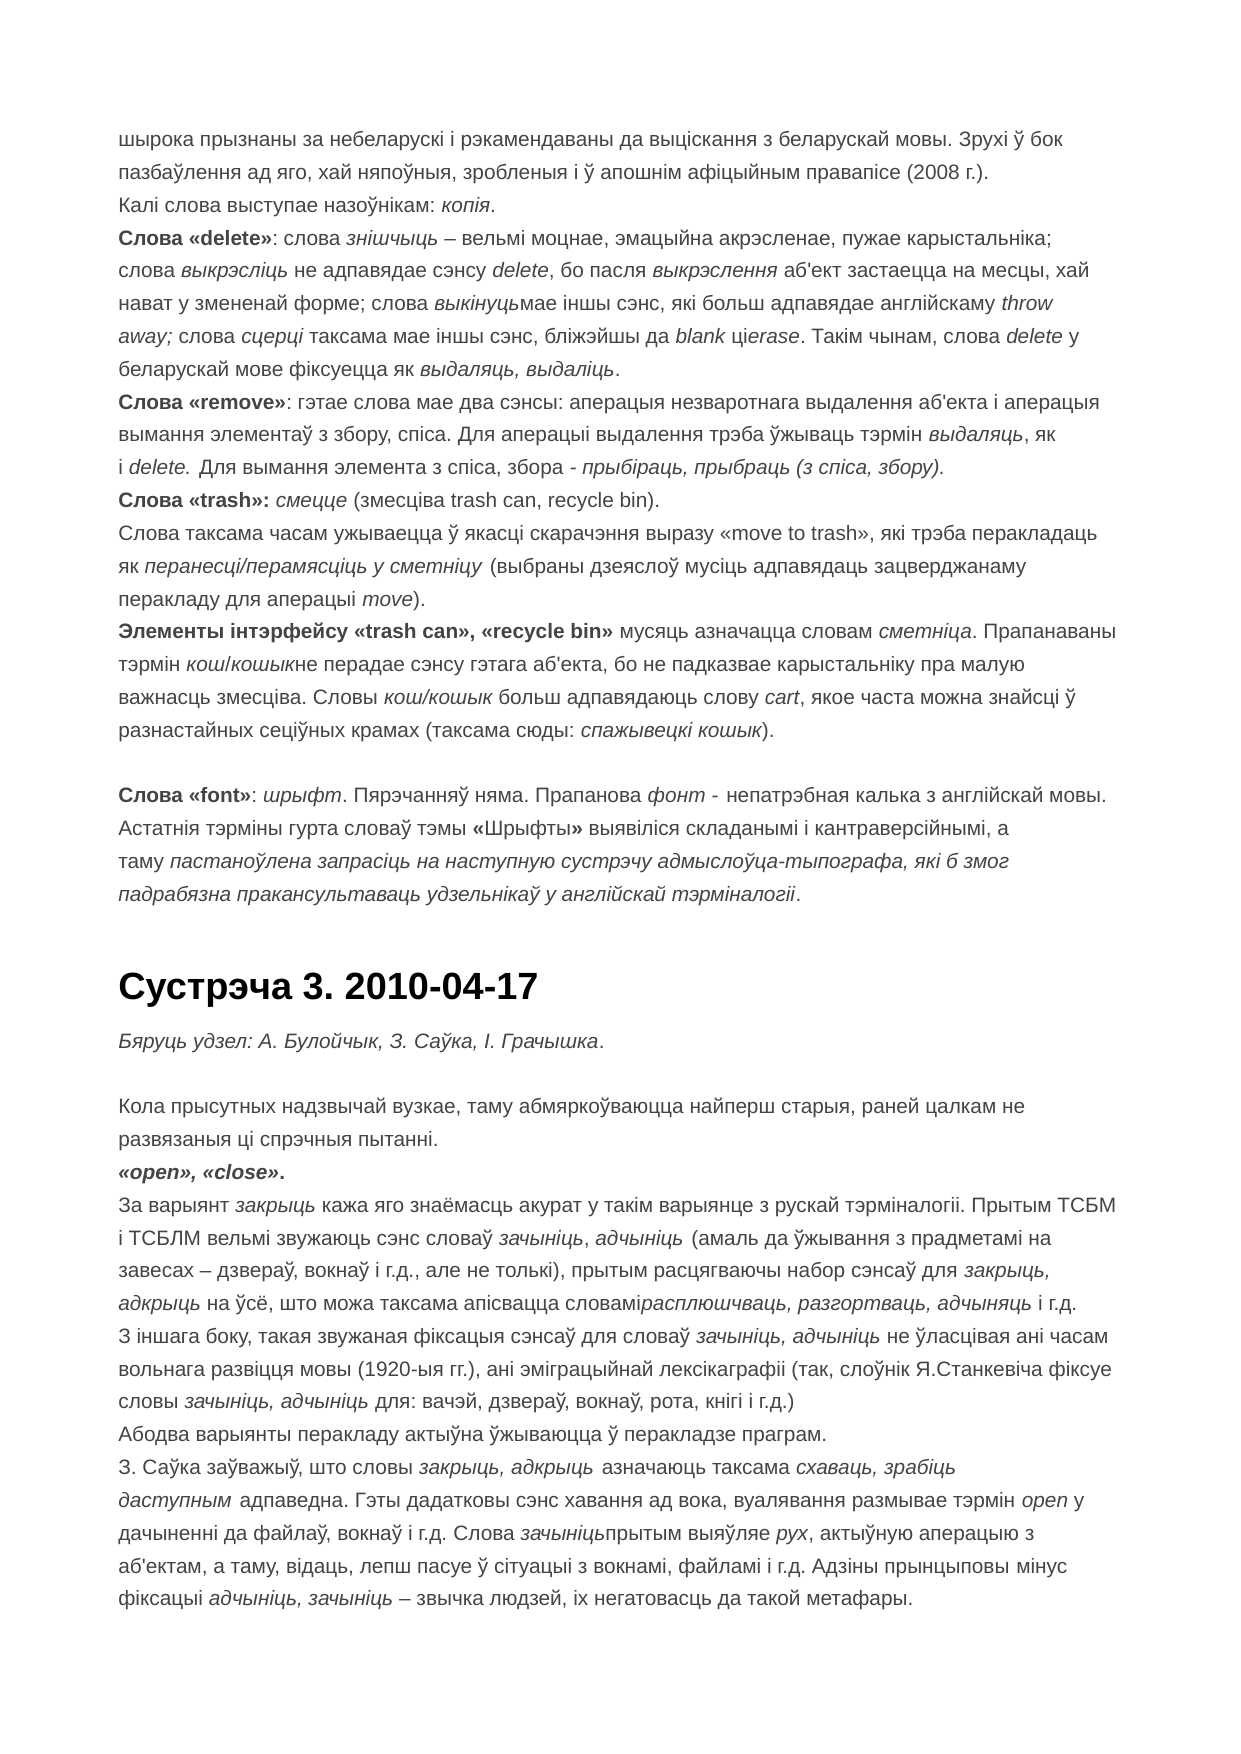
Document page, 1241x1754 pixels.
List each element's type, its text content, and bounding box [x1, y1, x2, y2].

text Слова таксама часам ужываецца ў якасці скарачэння выразу «move to trash», які трэба перакладаць як перанесці/перамясціць у сметніцу (выбраны дзеяслоў мусіць адпавядаць зацверджанаму перакладу для аперацыі move). [118, 512, 1122, 610]
text Бяруць удзел: А. Булойчык, З. Саўка, І. Грачышка. [118, 1019, 1122, 1052]
text З. Саўка заўважыў, што словы закрыць, адкрыць азначаюць таксама схаваць, зрабіць даступным адпаведна. Гэты дадатковы сэнс хавання ад вока, вуалявання размывае тэрмін open у дачыненні да файлаў, вокнаў і г.д. Слова зачыніцьпрытым выяўляе рух, актыўную аперацыю з аб'ектам, а таму, відаць, лепш пасуе ў сітуацыі з вокнамі, файламі і г.д. Адзіны прынцыповы мінус фіксацыі адчыніць, зачыніць – звычка людзей, іх негатовасць да такой метафары. [118, 1446, 1122, 1610]
text Астатнія тэрміны гурта словаў тэмы «Шрыфты» выявіліся складанымі і кантраверсійнымі, а таму пастаноўлена запрасіць на наступную сустрэчу адмыслоўца-тыпографа, які б змог падрабязна пракансультаваць удзельнікаў у англійскай тэрміналогіі. [118, 807, 1122, 906]
text Калі слова выступае назоўнікам: копія. [118, 184, 1122, 217]
text З іншага боку, такая звужаная фіксацыя сэнсаў для словаў зачыніць, адчыніць не ўласцівая ані часам вольнага развіцця мовы (1920-ыя гг.), ані эміграцыйнай лексікаграфіі (так, слоўнік Я.Станкевіча фіксуе словы зачыніць, адчыніць для: вачэй, дзвераў, вокнаў, рота, кнігі і г.д.) [118, 1315, 1122, 1413]
text шырока прызнаны за небеларускі і рэкамендаваны да выціскання з беларускай мовы. Зрухі ў бок пазбаўлення ад яго, хай няпоўныя, зробленыя і ў апошнім афіцыйным правапісе (2008 г.). [118, 118, 1122, 184]
text Слова «remove»: гэтае слова мае два сэнсы: аперацыя незваротнага выдалення аб'екта і аперацыя вымання элементаў з збору, спіса. Для аперацыі выдалення трэба ўжываць тэрмін выдаляць, як і delete. Для вымання элемента з спіса, збора - прыбіраць, прыбраць (з спіса, збору). [118, 381, 1122, 479]
text «open», «close». [118, 1151, 1122, 1184]
text Слова «delete»: слова знішчыць – вельмі моцнае, эмацыйна акрэсленае, пужае карыстальніка; слова выкрэсліць не адпавядае сэнсу delete, бо пасля выкрэслення аб'ект застаецца на месцы, хай нават у змененай форме; слова выкінуцьмае іншы сэнс, які больш адпавядае англійскаму throw away; слова сцерці таксама мае іншы сэнс, бліжэйшы да blank ціerase. Такім чынам, слова delete у беларускай мове фіксуецца як выдаляць, выдаліць. [118, 217, 1122, 381]
text За варыянт закрыць кажа яго знаёмасць акурат у такім варыянце з рускай тэрміналогіі. Прытым ТСБМ і ТСБЛМ вельмі звужаюць сэнс словаў зачыніць, адчыніць (амаль да ўжывання з прадметамі на завесах – дзвераў, вокнаў і г.д., але не толькі), прытым расцягваючы набор сэнсаў для закрыць, адкрыць на ўсё, што можа таксама апісвацца словамірасплюшчваць, разгортваць, адчыняць і г.д. [118, 1184, 1122, 1315]
text Слова «trash»: смецце (змесціва trash can, recycle bin). [118, 479, 1122, 512]
text Кола прысутных надзвычай вузкае, таму абмяркоўваюцца найперш старыя, раней цалкам не развязаныя ці спрэчныя пытанні. [118, 1085, 1122, 1151]
subtitle Сустрэча 3. 2010-04-17 [118, 963, 1122, 1007]
text Абодва варыянты перакладу актыўна ўжываюцца ў перакладзе праграм. [118, 1413, 1122, 1446]
text Элементы інтэрфейсу «trash can», «recycle bin» мусяць азначацца словам сметніца. Прапанаваны тэрмін кош/кошыкне перадае сэнсу гэтага аб'екта, бо не падказвае карыстальніку пра малую важнасць змесціва. Словы кош/кошык больш адпавядаюць слову cart, якое часта можна знайсці ў разнастайных сеціўных крамах (таксама сюды: спажывецкі кошык). [118, 610, 1122, 742]
text Слова «font»: шрыфт. Пярэчанняў няма. Прапанова фонт - непатрэбная калька з англійскай мовы. [118, 774, 1122, 807]
